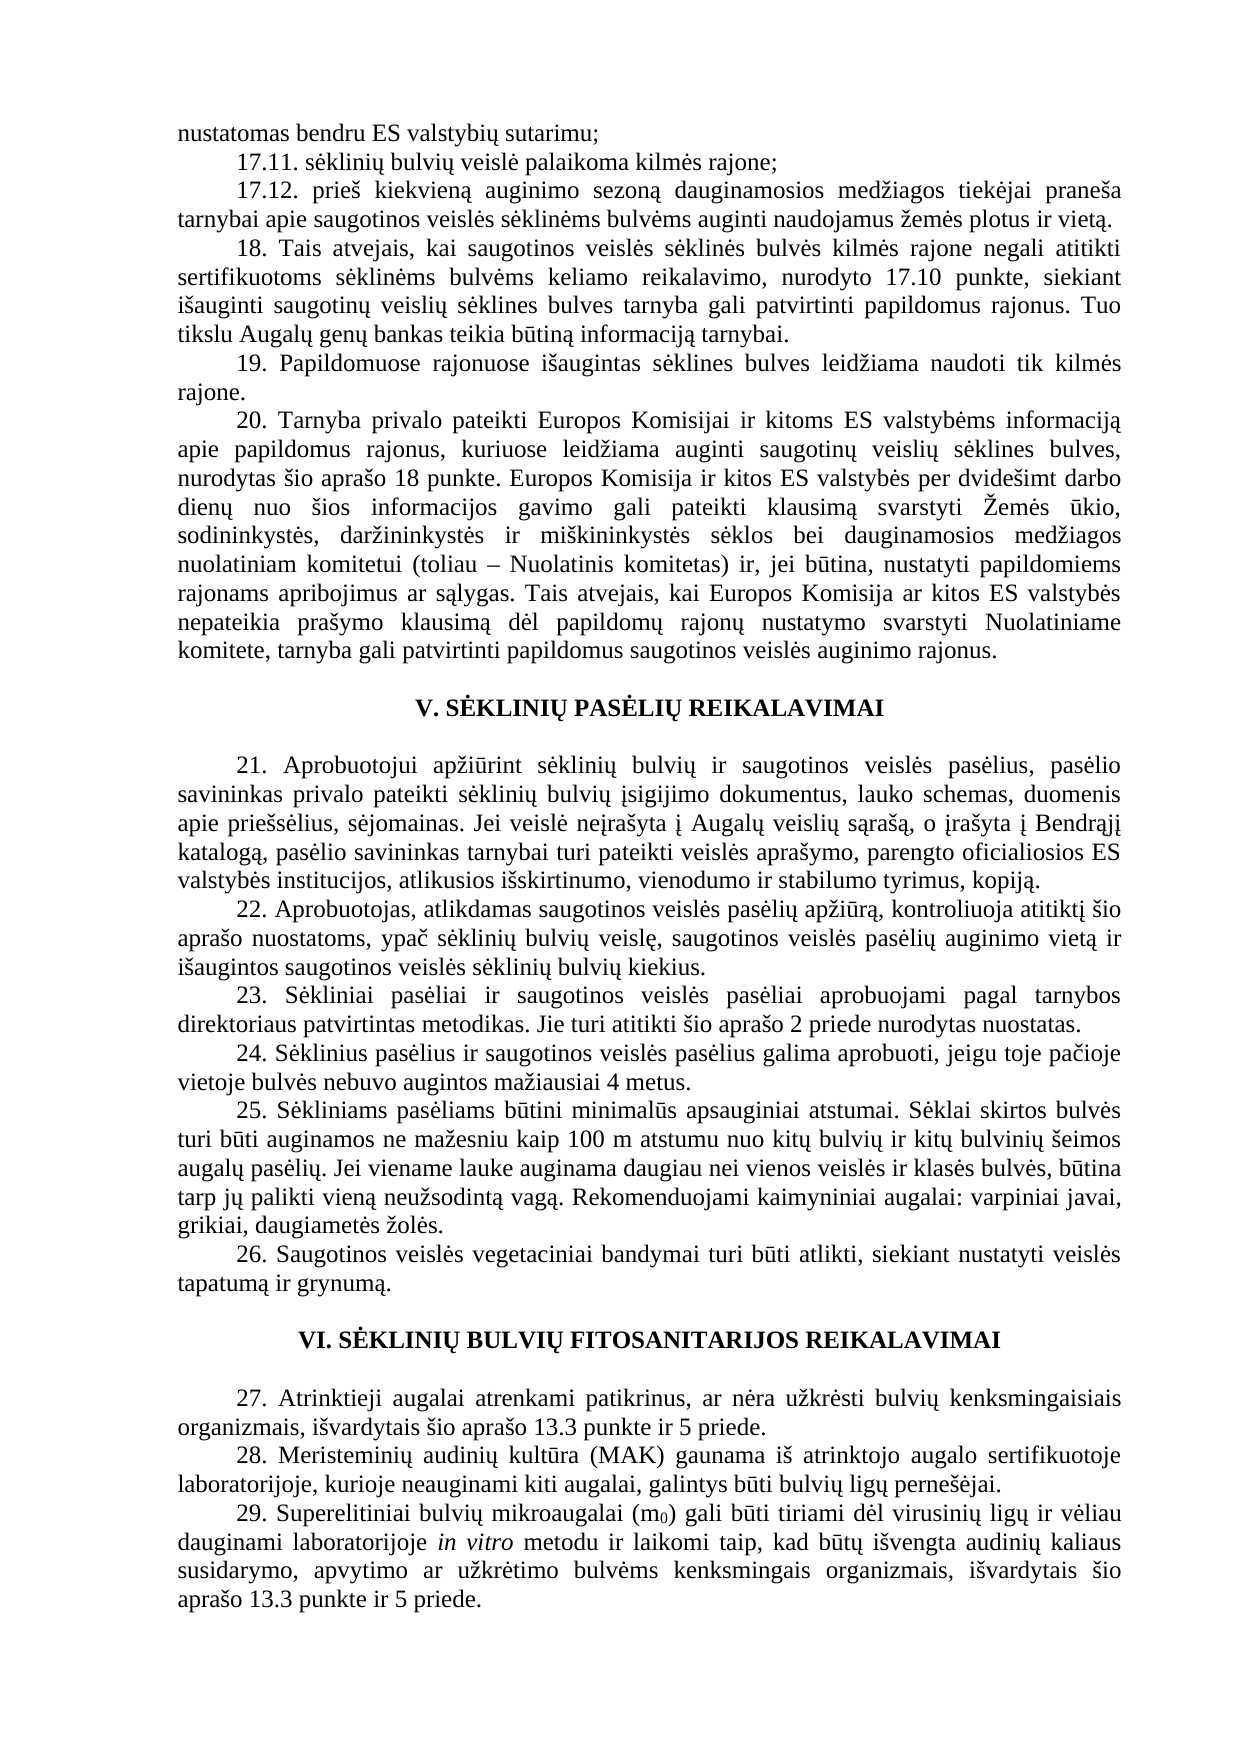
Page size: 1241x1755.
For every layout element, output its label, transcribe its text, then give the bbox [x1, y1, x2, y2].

text 17.11. sėklinių bulvių veislė palaikoma kilmės rajone; [177, 147, 1122, 176]
text 17.12. prieš kiekvieną auginimo sezoną dauginamosios medžiagos tiekėjai praneša tarnybai apie saugotinos veislės sėklinėms bulvėms auginti naudojamus žemės plotus ir vietą. [177, 176, 1122, 233]
text 27. Atrinktieji augalai atrenkami patikrinus, ar nėra užkrėsti bulvių kenksmingaisiais organizmais, išvardytais šio aprašo 13.3 punkte ir 5 priede. [177, 1383, 1122, 1441]
text 20. Tarnyba privalo pateikti Europos Komisijai ir kitoms ES valstybėms informaciją apie papildomus rajonus, kuriuose leidžiama auginti saugotinų veislių sėklines bulves, nurodytas šio aprašo 18 punkte. Europos Komisija ir kitos ES valstybės per dvidešimt darbo dienų nuo šios informacijos gavimo gali pateikti klausimą svarstyti Žemės ūkio, sodininkystės, daržininkystės ir miškininkystės sėklos bei dauginamosios medžiagos nuolatiniam komitetui (toliau – Nuolatinis komitetas) ir, jei būtina, nustatyti papildomiems rajonams apribojimus ar sąlygas. Tais atvejais, kai Europos Komisija ar kitos ES valstybės nepateikia prašymo klausimą dėl papildomų rajonų nustatymo svarstyti Nuolatiniame komitete, tarnyba gali patvirtinti papildomus saugotinos veislės auginimo rajonus. [177, 406, 1122, 664]
text 24. Sėklinius pasėlius ir saugotinos veislės pasėlius galima aprobuoti, jeigu toje pačioje vietoje bulvės nebuvo augintos mažiausiai 4 metus. [177, 1038, 1122, 1096]
text 25. Sėkliniams pasėliams būtini minimalūs apsauginiai atstumai. Sėklai skirtos bulvės turi būti auginamos ne mažesniu kaip 100 m atstumu nuo kitų bulvių ir kitų bulvinių šeimos augalų pasėlių. Jei viename lauke auginama daugiau nei vienos veislės ir klasės bulvės, būtina tarp jų palikti vieną neužsodintą vagą. Rekomenduojami kaimyniniai augalai: varpiniai javai, grikiai, daugiametės žolės. [177, 1096, 1122, 1239]
text 18. Tais atvejais, kai saugotinos veislės sėklinės bulvės kilmės rajone negali atitikti sertifikuotoms sėklinėms bulvėms keliamo reikalavimo, nurodyto 17.10 punkte, siekiant išauginti saugotinų veislių sėklines bulves tarnyba gali patvirtinti papildomus rajonus. Tuo tikslu Augalų genų bankas teikia būtiną informaciją tarnybai. [177, 233, 1122, 348]
text nustatomas bendru ES valstybių sutarimu; [177, 118, 1122, 147]
text 21. Aprobuotojui apžiūrint sėklinių bulvių ir saugotinos veislės pasėlius, pasėlio savininkas privalo pateikti sėklinių bulvių įsigijimo dokumentus, lauko schemas, duomenis apie priešsėlius, sėjomainas. Jei veislė neįrašyta į Augalų veislių sąrašą, o įrašyta į Bendrąjį katalogą, pasėlio savininkas tarnybai turi pateikti veislės aprašymo, parengto oficialiosios ES valstybės institucijos, atlikusios išskirtinumo, vienodumo ir stabilumo tyrimus, kopiją. [177, 751, 1122, 894]
text 19. Papildomuose rajonuose išaugintas sėklines bulves leidžiama naudoti tik kilmės rajone. [177, 348, 1122, 406]
text V. SĖKLINIŲ PASĖLIŲ REIKALAVIMAI [177, 693, 1122, 722]
text 28. Meristeminių audinių kultūra (MAK) gaunama iš atrinktojo augalo sertifikuotoje laboratorijoje, kurioje neauginami kiti augalai, galintys būti bulvių ligų pernešėjai. [177, 1441, 1122, 1498]
text 23. Sėkliniai pasėliai ir saugotinos veislės pasėliai aprobuojami pagal tarnybos direktoriaus patvirtintas metodikas. Jie turi atitikti šio aprašo 2 priede nurodytas nuostatas. [177, 981, 1122, 1038]
text 26. Saugotinos veislės vegetaciniai bandymai turi būti atlikti, siekiant nustatyti veislės tapatumą ir grynumą. [177, 1239, 1122, 1297]
text 22. Aprobuotojas, atlikdamas saugotinos veislės pasėlių apžiūrą, kontroliuoja atitiktį šio aprašo nuostatoms, ypač sėklinių bulvių veislę, saugotinos veislės pasėlių auginimo vietą ir išaugintos saugotinos veislės sėklinių bulvių kiekius. [177, 894, 1122, 981]
text VI. SĖKLINIŲ BULVIŲ FITOSANITARIJOS REIKALAVIMAI [177, 1326, 1122, 1354]
text 29. Superelitiniai bulvių mikroaugalai (m0) gali būti tiriami dėl virusinių ligų ir vėliau dauginami laboratorijoje in vitro metodu ir laikomi taip, kad būtų išvengta audinių kaliaus susidarymo, apvytimo ar užkrėtimo bulvėms kenksmingais organizmais, išvardytais šio aprašo 13.3 punkte ir 5 priede. [177, 1498, 1122, 1613]
